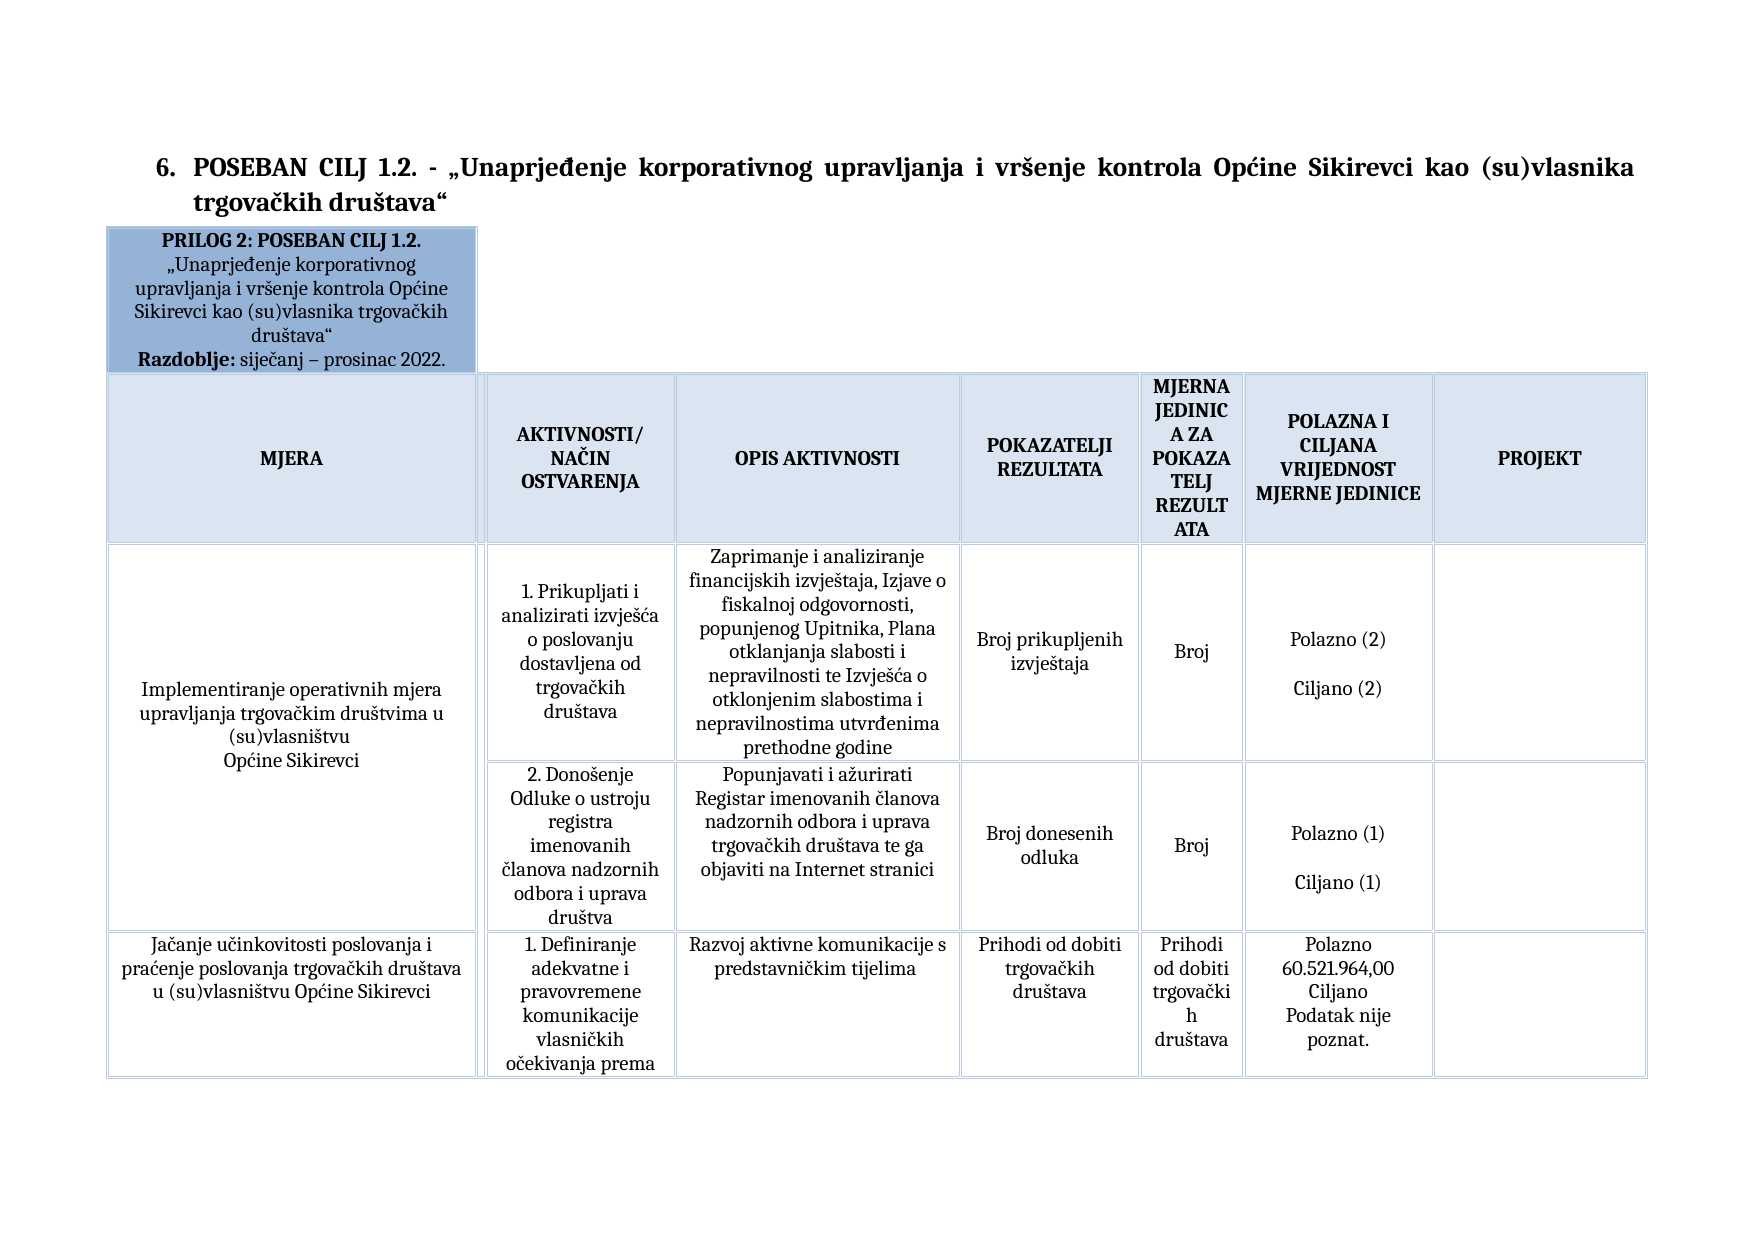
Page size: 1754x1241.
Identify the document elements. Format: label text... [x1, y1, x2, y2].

table_cell [1435, 545, 1645, 760]
table_cell PROJEKT [1435, 375, 1645, 542]
table_cell OPIS AKTIVNOSTI [677, 375, 959, 542]
subtitle POSEBAN CILJ 1.2. - „Unaprjeđenje korporativnog upravljanja i vršenje kontrola Općine Sikirevci kao (su)vlasnika trgovačkih društava“ [156, 151, 1636, 218]
table_cell Popunjavati i ažurirati Registar imenovanih članova nadzornih odbora i uprava trgovačkih društava te ga objaviti na Internet stranici [677, 763, 959, 930]
table_cell [1435, 933, 1645, 1076]
table_cell MJERNA JEDINICA ZA POKAZATELJ REZULTATA [1142, 375, 1242, 542]
table_cell PRAVNO/UPRAVNI INSTRUMENTI PROVEDBE MJERE [478, 375, 484, 542]
table_cell Polazno (1) Ciljano (1) [1246, 763, 1432, 930]
table_cell POKAZATELJI REZULTATA [962, 375, 1138, 542]
table_cell Broj [1142, 545, 1242, 760]
table_cell Prihodi od dobiti trgovačkih društava [962, 933, 1138, 1076]
table_cell Broj donesenih odluka [962, 763, 1138, 930]
table_cell Implementiranje operativnih mjera upravljanja trgovačkim društvima u (su)vlasništvu Općine Sikirevci [109, 545, 475, 930]
table_cell MJERA [109, 375, 475, 542]
table_cell Polazno 60.521.964,00 Ciljano Podatak nije poznat. [1246, 933, 1432, 1076]
table_cell Polazno (2) Ciljano (2) [1246, 545, 1432, 760]
table_cell [1435, 763, 1645, 930]
table_cell Broj [1142, 763, 1242, 930]
table_cell 2. Donošenje Odluke o ustroju registra imenovanih članova nadzornih odbora i uprava društva [488, 763, 674, 930]
table_cell Zaprimanje i analiziranje financijskih izvještaja, Izjave o fiskalnoj odgovornosti, popunjenog Upitnika, Plana otklanjanja slabosti i nepravilnosti te Izvješća o otklonjenim slabostima i nepravilnostima utvrđenima prethodne godine [677, 545, 959, 760]
table_cell 1. Definiranje adekvatne i pravovremene komunikacije vlasničkih očekivanja prema [488, 933, 674, 1076]
table_header [478, 226, 1646, 372]
table_cell POLAZNA I CILJANA VRIJEDNOST MJERNE JEDINICE [1246, 375, 1432, 542]
table_cell Broj prikupljenih izvještaja [962, 545, 1138, 760]
table_cell 1. Prikupljati i analizirati izvješća o poslovanju dostavljena od trgovačkih društava [488, 545, 674, 760]
table_header PRILOG 2: POSEBAN CILJ 1.2. „Unaprjeđenje korporativnog upravljanja i vršenje kontrola Općine Sikirevci kao (su)vlasnika trgovačkih društava“ Razdoblje: siječanj – prosinac 2022. [109, 229, 475, 372]
table_cell Razvoj aktivne komunikacije s predstavničkim tijelima [677, 933, 959, 1076]
table_cell AKTIVNOSTI/ NAČIN OSTVARENJA [488, 375, 674, 542]
table_cell Prihodi od dobiti trgovačkih društava [1142, 933, 1242, 1076]
table_cell Zakon o upravljanju državnom imovinom (»Narodne novine«, broj 52/18) Zakon o pravu na pristup informacijama (»Narodne novine«, broj 25/13, 85/15) [478, 545, 484, 1076]
table_cell Jačanje učinkovitosti poslovanja i praćenje poslovanja trgovačkih društava u (su)vlasništvu Općine Sikirevci [109, 933, 475, 1076]
